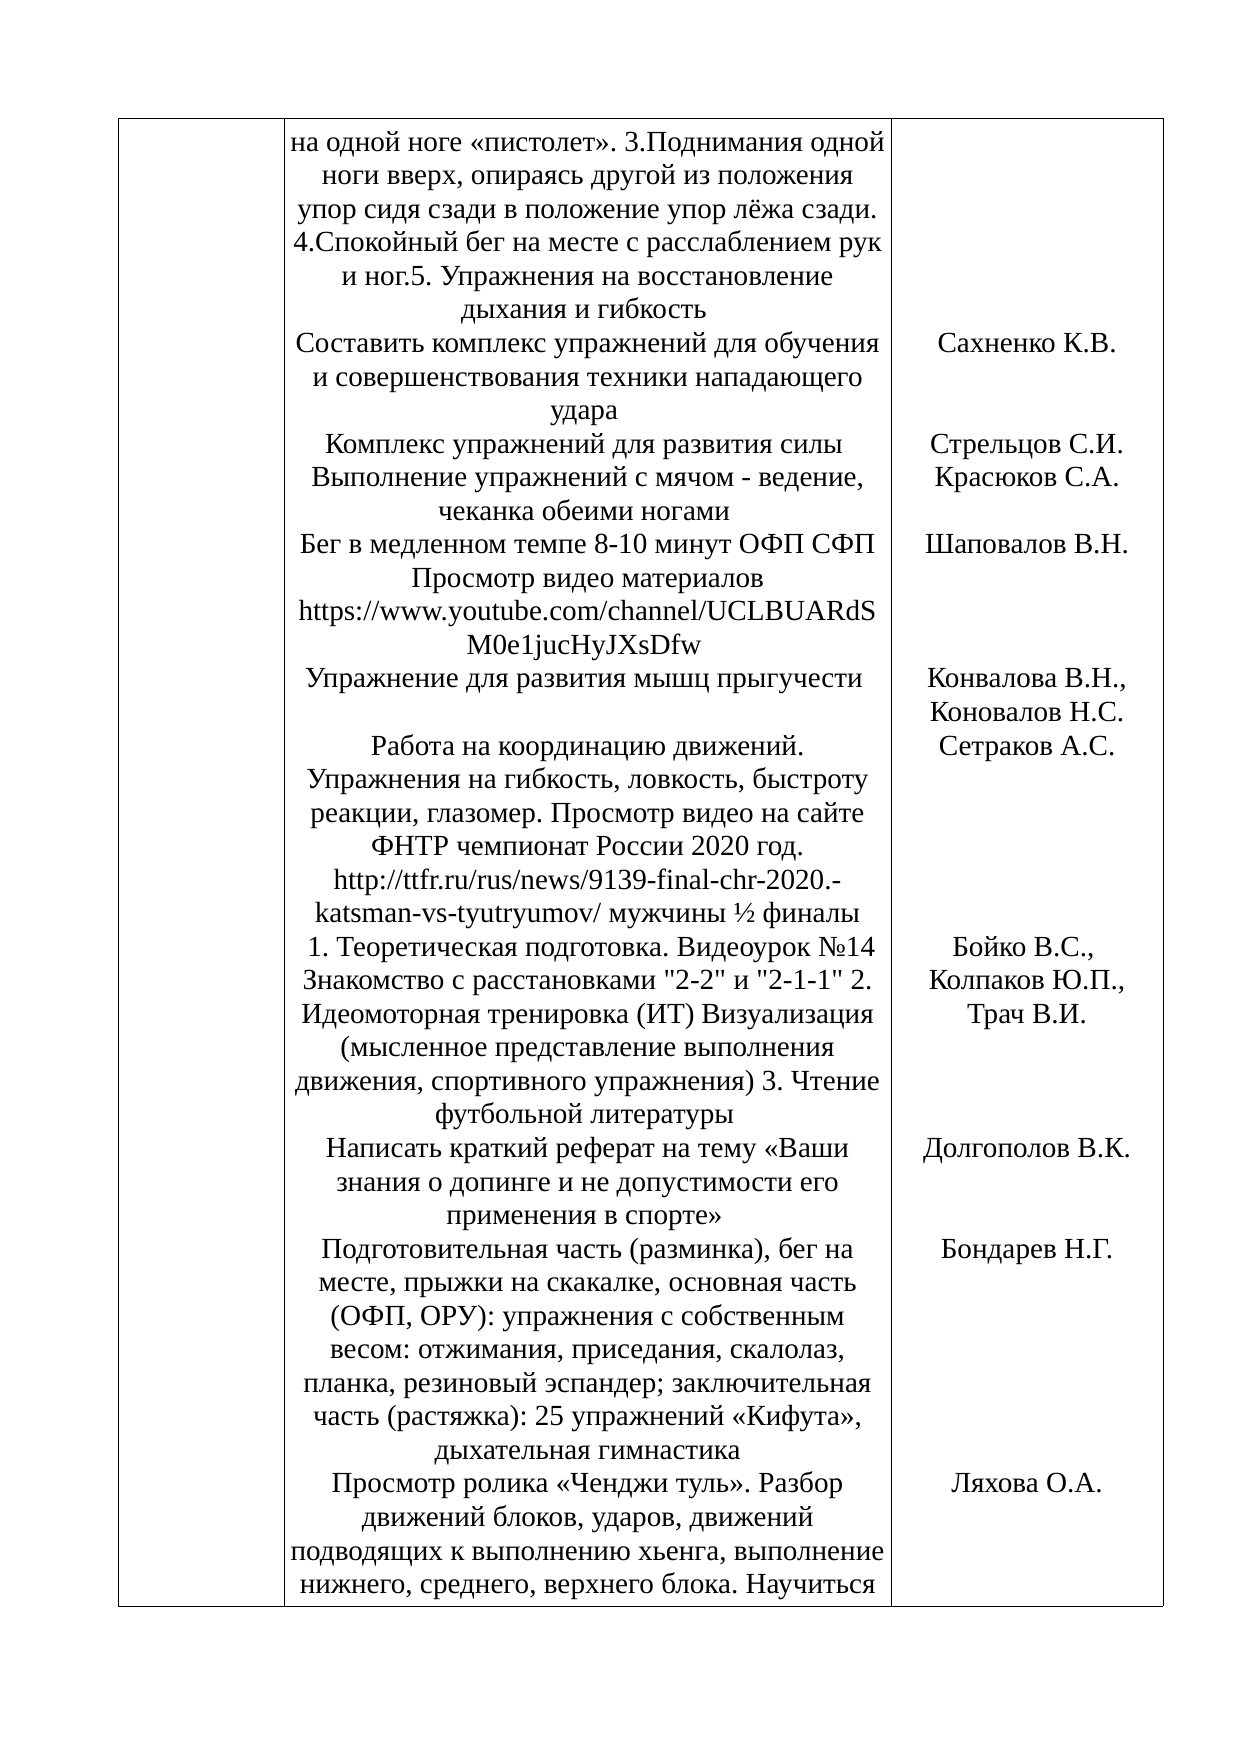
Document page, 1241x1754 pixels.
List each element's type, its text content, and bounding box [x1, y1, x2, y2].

table_cell Сахненко К.В. Стрельцов С.И. Красюков С.А. Шаповалов В.Н. Конвалова В.Н., Коновалов Н.С. Сетраков А.С. Бойко В.С., Колпаков Ю.П., Трач В.И. Долгополов В.К. Бондарев Н.Г. Ляхова О.А. [892, 119, 1163, 1606]
table_cell [119, 119, 284, 1606]
table_cell на одной ноге «пистолет». 3.Поднимания одной ноги вверх, опираясь другой из положения упор сидя сзади в положение упор лёжа сзади. 4.Спокойный бег на месте с расслаблением рук и ног.5. Упражнения на восстановление дыхания и гибкость Составить комплекс упражнений для обучения и совершенствования техники нападающего удара Комплекс упражнений для развития силы Выполнение упражнений с мячом - ведение, чеканка обеими ногами Бег в медленном темпе 8-10 минут ОФП СФП Просмотр видео материалов https://www.youtube.com/channel/UCLBUARdSM0e1jucHyJXsDfw Упражнение для развития мышц прыгучести Работа на координацию движений. Упражнения на гибкость, ловкость, быстроту реакции, глазомер. Просмотр видео на сайте ФНТР чемпионат России 2020 год. http://ttfr.ru/rus/news/9139-final-chr-2020.-katsman-vs-tyutryumov/ мужчины ½ финалы 1. Теоретическая подготовка. Видеоурок №14 Знакомство с расстановками "2-2" и "2-1-1" 2. Идеомоторная тренировка (ИТ) Визуализация (мысленное представление выполнения движения, спортивного упражнения) 3. Чтение футбольной литературы Написать краткий реферат на тему «Ваши знания о допинге и не допустимости его применения в спорте» Подготовительная часть (разминка), бег на месте, прыжки на скакалке, основная часть (ОФП, ОРУ): упражнения с собственным весом: отжимания, приседания, скалолаз, планка, резиновый эспандер; заключительная часть (растяжка): 25 упражнений «Кифута», дыхательная гимнастика Просмотр ролика «Ченджи туль». Разбор движений блоков, ударов, движений подводящих к выполнению хьенга, выполнение нижнего, среднего, верхнего блока. Научиться [285, 119, 891, 1606]
